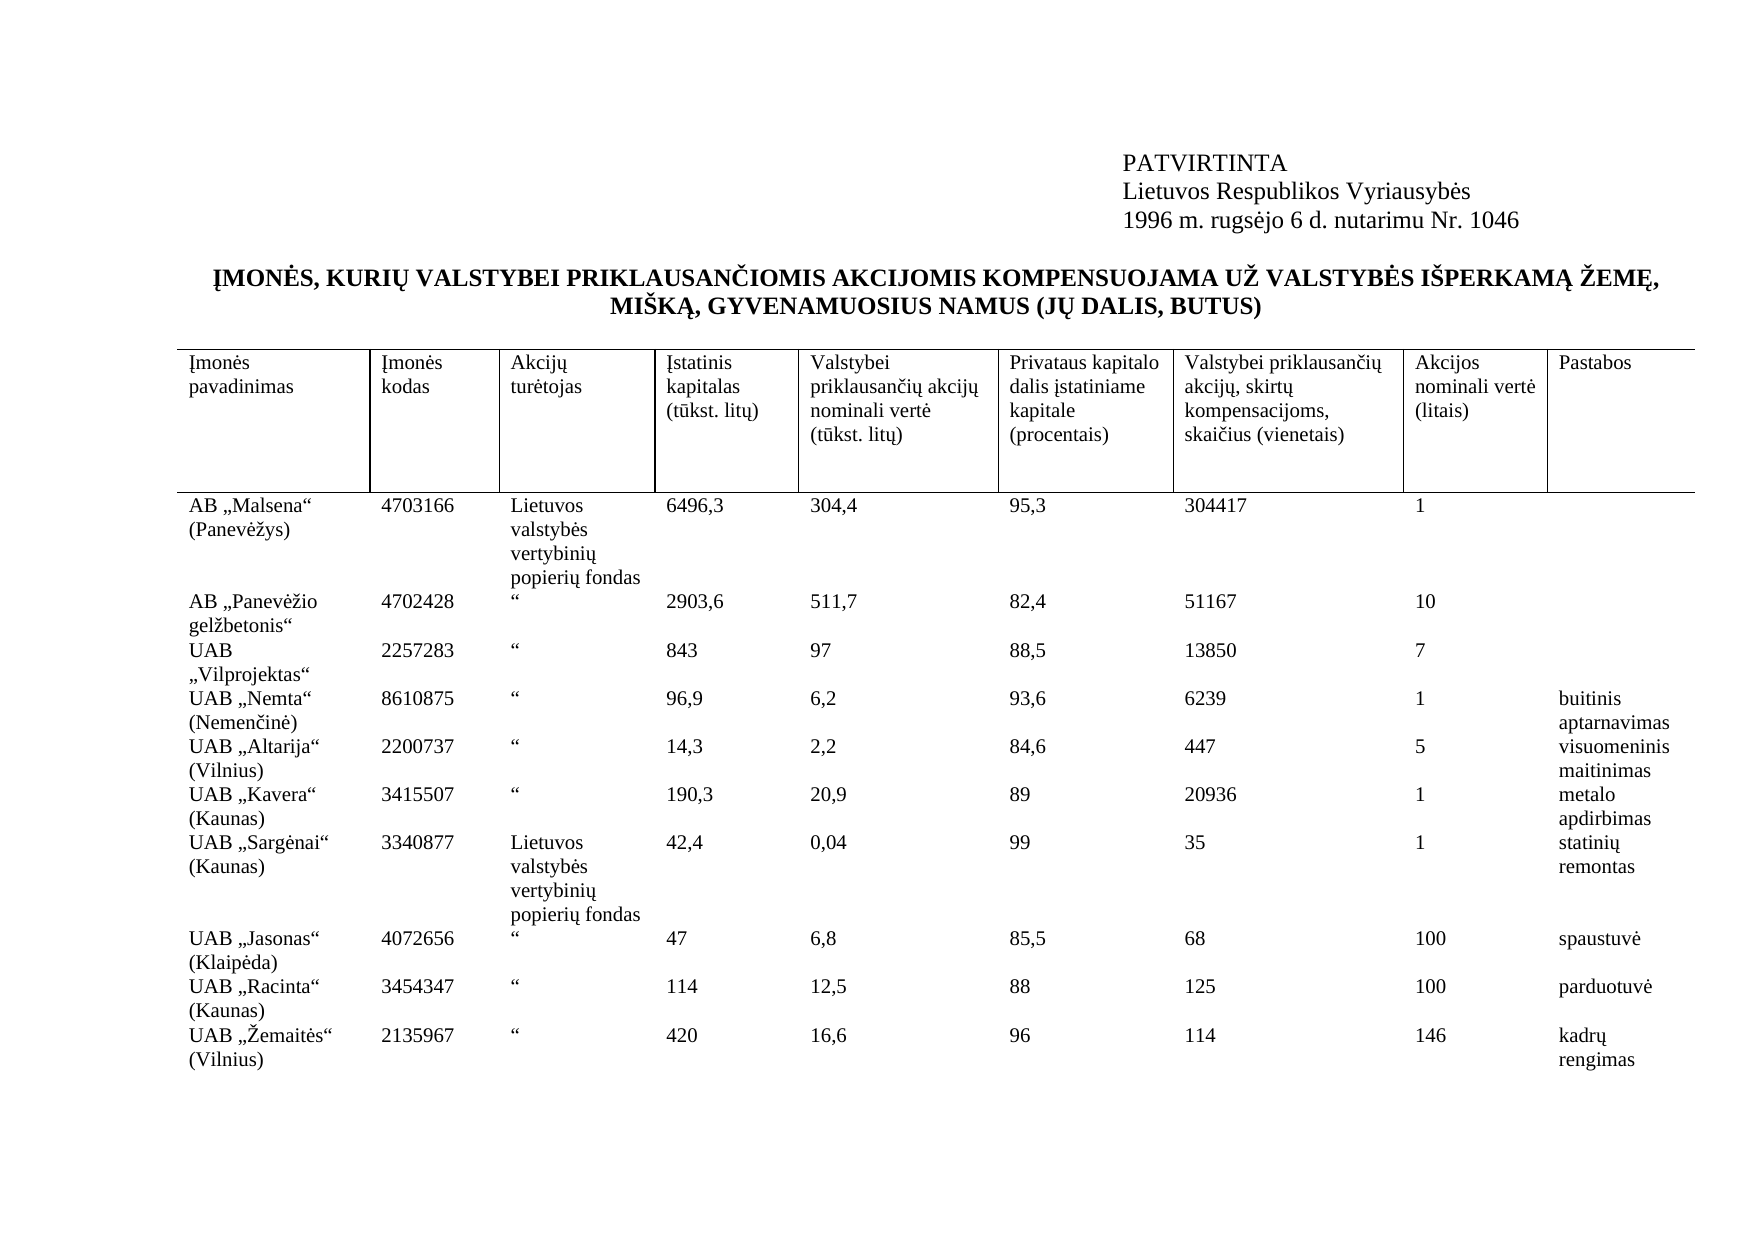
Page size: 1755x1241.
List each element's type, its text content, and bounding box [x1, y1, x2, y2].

table_cell metalo apdirbimas [1548, 782, 1695, 830]
table_cell AB „Malsena“ (Panevėžys) [177, 493, 370, 589]
table_cell 84,6 [998, 734, 1173, 782]
table_cell spaustuvė [1548, 926, 1695, 974]
table_cell [1548, 638, 1695, 686]
table_cell 13850 [1173, 638, 1403, 686]
table_cell UAB „Vilprojektas“ [177, 638, 370, 686]
table_cell 6,8 [799, 926, 998, 974]
table_cell UAB „Altarija“ (Vilnius) [177, 734, 370, 782]
table_cell 146 [1404, 1023, 1547, 1071]
table_cell 4703166 [370, 493, 499, 589]
table_cell 12,5 [799, 974, 998, 1022]
table_cell 114 [655, 974, 799, 1022]
table_cell 4702428 [370, 589, 499, 637]
table_cell 6496,3 [655, 493, 799, 589]
table_header Valstybei priklausančių akcijų, skirtų kompensacijoms, skaičius (vienetais) [1174, 350, 1403, 492]
table_cell 125 [1173, 974, 1403, 1022]
table_cell 843 [655, 638, 799, 686]
table_cell 3454347 [370, 974, 499, 1022]
table_cell 88,5 [998, 638, 1173, 686]
text PATVIRTINTA [177, 148, 1695, 176]
table_cell 6,2 [799, 686, 998, 734]
table_cell UAB „Žemaitės“ (Vilnius) [177, 1023, 370, 1071]
table_cell “ [499, 974, 655, 1022]
table_cell “ [499, 638, 655, 686]
table_cell 447 [1173, 734, 1403, 782]
table_cell Lietuvos valstybės vertybinių popierių fondas [499, 830, 655, 926]
table_cell 68 [1173, 926, 1403, 974]
table_cell 1 [1404, 493, 1547, 589]
table_cell 20936 [1173, 782, 1403, 830]
table_cell “ [499, 686, 655, 734]
table_cell 4072656 [370, 926, 499, 974]
table_cell 47 [655, 926, 799, 974]
text ĮMONĖS, KURIŲ VALSTYBEI PRIKLAUSANČIOMIS AKCIJOMIS KOMPENSUOJAMA UŽ VALSTYBĖS IŠPERKAMĄ ŽEMĘ, MIŠKĄ, GYVENAMUOSIUS NAMUS (JŲ DALIS, BUTUS) [177, 263, 1695, 320]
table_header Akcijos nominali vertė (litais) [1404, 350, 1547, 492]
table_cell 88 [998, 974, 1173, 1022]
table_cell 2200737 [370, 734, 499, 782]
table_cell UAB „Nemta“ (Nemenčinė) [177, 686, 370, 734]
table_cell 3415507 [370, 782, 499, 830]
table_cell 114 [1173, 1023, 1403, 1071]
table_cell 96,9 [655, 686, 799, 734]
table_cell 51167 [1173, 589, 1403, 637]
table_cell Lietuvos valstybės vertybinių popierių fondas [499, 493, 655, 589]
table_cell UAB „Jasonas“ (Klaipėda) [177, 926, 370, 974]
table_cell parduotuvė [1548, 974, 1695, 1022]
table_cell UAB „Racinta“ (Kaunas) [177, 974, 370, 1022]
table_cell 89 [998, 782, 1173, 830]
table_cell 8610875 [370, 686, 499, 734]
table_cell [1548, 493, 1695, 589]
table_cell 1 [1404, 830, 1547, 926]
table_cell 82,4 [998, 589, 1173, 637]
table_cell 10 [1404, 589, 1547, 637]
table_cell 190,3 [655, 782, 799, 830]
table_cell 42,4 [655, 830, 799, 926]
table_cell 97 [799, 638, 998, 686]
table_cell buitinis aptarnavimas [1548, 686, 1695, 734]
table_cell 420 [655, 1023, 799, 1071]
table_cell 1 [1404, 686, 1547, 734]
table_cell 100 [1404, 974, 1547, 1022]
table_cell 2257283 [370, 638, 499, 686]
text Lietuvos Respublikos Vyriausybės [177, 176, 1695, 205]
table_cell 6239 [1173, 686, 1403, 734]
table_cell 100 [1404, 926, 1547, 974]
table_cell 14,3 [655, 734, 799, 782]
table_cell 35 [1173, 830, 1403, 926]
table_cell 96 [998, 1023, 1173, 1071]
table_cell UAB „Sargėnai“ (Kaunas) [177, 830, 370, 926]
table_cell 0,04 [799, 830, 998, 926]
table_cell visuomeninis maitinimas [1548, 734, 1695, 782]
table_cell 99 [998, 830, 1173, 926]
text 1996 m. rugsėjo 6 d. nutarimu Nr. 1046 [177, 205, 1695, 234]
table_header Įmonės kodas [371, 350, 499, 492]
table_cell “ [499, 926, 655, 974]
table_cell 93,6 [998, 686, 1173, 734]
table_cell 304417 [1173, 493, 1403, 589]
table_cell 511,7 [799, 589, 998, 637]
table_cell [1548, 589, 1695, 637]
table_cell “ [499, 1023, 655, 1071]
table_cell 7 [1404, 638, 1547, 686]
table_cell UAB „Kavera“ (Kaunas) [177, 782, 370, 830]
table_cell “ [499, 589, 655, 637]
table_cell 3340877 [370, 830, 499, 926]
table_cell “ [499, 782, 655, 830]
table_cell “ [499, 734, 655, 782]
table_cell 304,4 [799, 493, 998, 589]
table_cell 16,6 [799, 1023, 998, 1071]
table_cell statinių remontas [1548, 830, 1695, 926]
table_cell 2903,6 [655, 589, 799, 637]
table_header Įstatinis kapitalas (tūkst. litų) [656, 350, 798, 492]
table_cell 5 [1404, 734, 1547, 782]
table_header Akcijų turėtojas [500, 350, 654, 492]
table_cell 85,5 [998, 926, 1173, 974]
table_cell 1 [1404, 782, 1547, 830]
table_header Įmonės pavadinimas [177, 350, 369, 492]
table_cell 20,9 [799, 782, 998, 830]
table_cell 95,3 [998, 493, 1173, 589]
table_cell AB „Panevėžio gelžbetonis“ [177, 589, 370, 637]
table_header Pastabos [1548, 350, 1695, 492]
table_header Valstybei priklausančių akcijų nominali vertė (tūkst. litų) [799, 350, 998, 492]
table_header Privataus kapitalo dalis įstatiniame kapitale (procentais) [999, 350, 1173, 492]
table_cell 2135967 [370, 1023, 499, 1071]
table_cell 2,2 [799, 734, 998, 782]
table_cell kadrų rengimas [1548, 1023, 1695, 1071]
